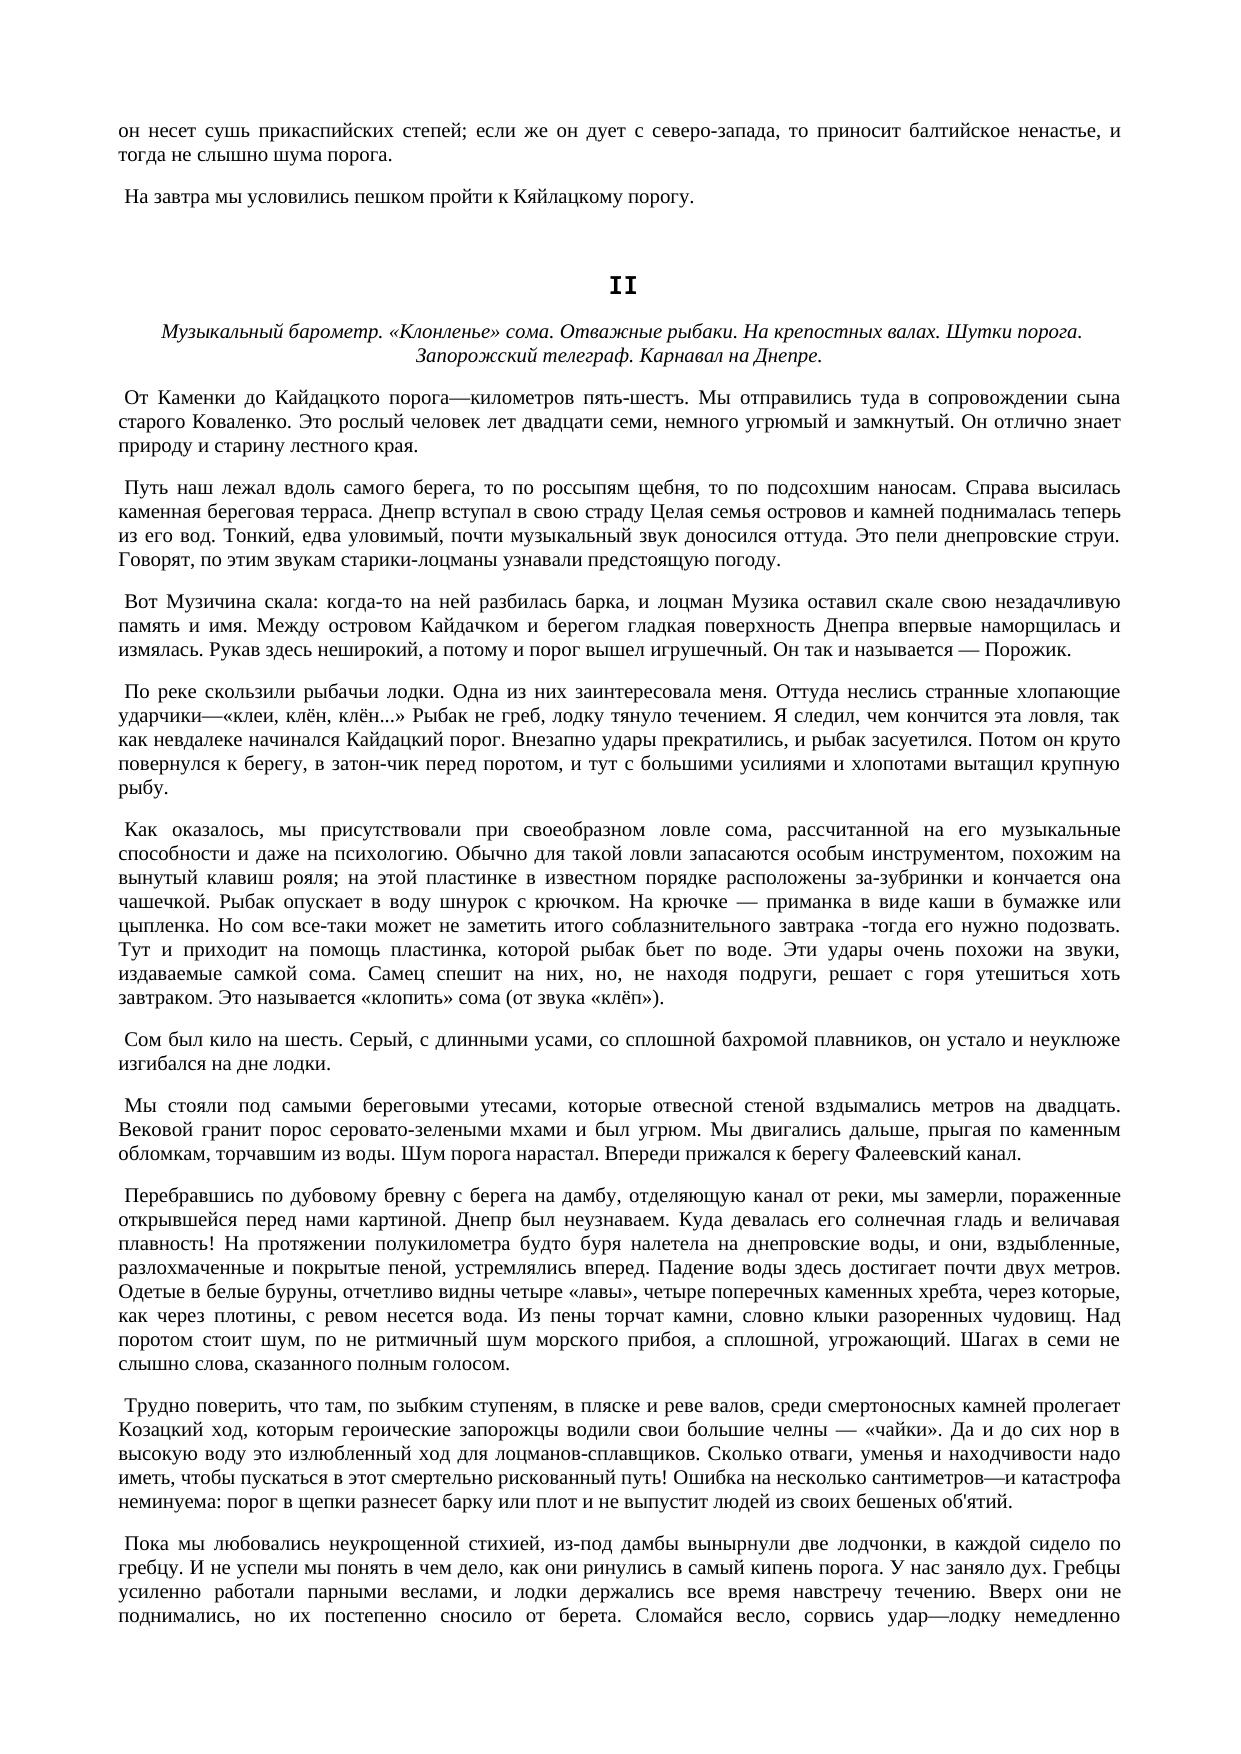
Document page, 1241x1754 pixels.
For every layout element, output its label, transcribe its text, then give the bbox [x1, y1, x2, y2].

text Музыкальный барометр. «Клонленье» сома. Отважные рыбаки. На крепостных валах. Шутки порога. Запорожский телеграф. Kapнaвал на Днепре. [118, 319, 1122, 367]
text Мы стояли под самыми береговыми утесами, которые отвесной стеной вздымались метров на двадцать. Вековой гранит порос серовато-зелеными мхами и был угрюм. Мы двигались дальше, прыгая по каменным обломкам, торчавшим из воды. Шум порога нарастал. Впереди прижался к берегу Фалеевский канал. [118, 1093, 1122, 1165]
text На завтра мы условились пешком пройти к Кяйлацкому порогу. [118, 184, 1122, 208]
text Как оказалось, мы присутствовали при своеобразном ловле сома, рассчитанной на его музыкальные способности и даже на психологию. Обычно для такой ловли запасаются особым инструментом, похожим на вынутый клавиш рояля; на этой пластинке в известном порядке расположены за-зубринки и кончается она чашечкой. Рыбак опускает в воду шнурок с крючком. На крючке — приманка в виде каши в бумажке или цыпленка. Но сом все-таки может не заметить итого соблазнительного завтрака -тогда его нужно подозвать. Тут и приходит на помощь пластинка, которой рыбак бьет по воде. Эти удары очень похожи на звуки, издаваемые самкой сома. Самец спешит на них, но, не находя подруги, решает с горя утешиться хоть завтраком. Это называется «клопить» сома (от звука «клёп»). [118, 817, 1122, 1009]
text Пока мы любовались неукрощенной стихией, из-под дамбы вынырнули две лодчонки, в каждой сидело по гребцу. И не успели мы понять в чем дело, как они ринулись в самый кипень порога. У нас заняло дух. Гребцы усиленно работали парными веслами, и лодки держались все время навстречу течению. Вверх они не поднимались, но их постепенно сносило от берета. Сломайся весло, сорвись удар—лодку немедленно [118, 1531, 1122, 1627]
text По реке скользили рыбачьи лодки. Одна из них заинтересовала меня. Оттуда неслись странные хлопающие ударчики—«клеи, клён, клён...» Рыбак не греб, лодку тянуло течением. Я следил, чем кончится эта ловля, так как невдалеке начинался Кайдацкий порог. Внезапно удары прекратились, и рыбак засуетился. Потом он круто повернулся к берегу, в затон-чик перед поротом, и тут с большими усилиями и хлопотами вытащил крупную рыбу. [118, 679, 1122, 799]
text Вот Музичина скала: когда-то на ней разбилась барка, и лоцман Музика оставил скале свою незадачливую память и имя. Между островом Кайдачком и берегом гладкая поверхность Днепра впервые наморщилась и измялась. Рукав здесь неширокий, а потому и порог вышел игрушечный. Он так и называется — Порожик. [118, 589, 1122, 661]
text II [118, 267, 1122, 302]
text Перебравшись по дубовому бревну с берега на дамбу, отделяющую канал от реки, мы замерли, пораженные открывшейся перед нами картиной. Днепр был неузнаваем. Куда девалась его солнечная гладь и величавая плавность! На протяжении полукилометра будто буря налетела на днепровские воды, и они, вздыбленные, разлохмаченные и покрытые пеной, устремлялись вперед. Падение воды здесь достигает почти двух метров. Одетые в белые буруны, отчетливо видны четыре «лавы», четыре поперечных каменных хребта, через которые, как через плотины, с ревом несется вода. Из пены торчат камни, словно клыки разоренных чудовищ. Над поротом стоит шум, по не ритмичный шум морского прибоя, а сплошной, угрожающий. Шагах в семи не слышно слова, сказанного полным голосом. [118, 1183, 1122, 1375]
text От Каменки до Кайдацкото порога—километров пять-шестъ. Мы отправились туда в сопровождении сына старого Коваленко. Это рослый человек лет двадцати семи, немного угрюмый и замкнутый. Он отлично знает природу и старину лестного края. [118, 385, 1122, 457]
text он несет сушь прикаспийских степей; если же он дует с северо-запада, то приносит балтийское ненастье, и тогда не слышно шума порога. [118, 118, 1122, 166]
text Сом был кило на шесть. Серый, с длинными усами, со сплошной бахромой плавников, он устало и неуклюже изгибался на дне лодки. [118, 1027, 1122, 1075]
text Путь наш лежал вдоль самого берега, то по россыпям щебня, то по подсохшим наносам. Справа высилась каменная береговая терраса. Днепр вступал в свою страду Целая семья островов и камней поднималась теперь из его вод. Тонкий, едва уловимый, почти музыкальный звук доносился оттуда. Это пели днепровские струи. Говорят, по этим звукам старики-лоцманы узнавали предстоящую погоду. [118, 475, 1122, 571]
text Трудно поверить, что там, по зыбким ступеням, в пляске и реве валов, среди смертоносных камней пролегает Козацкий ход, которым героические запорожцы водили свои большие челны — «чайки». Да и до сих нор в высокую воду это излюбленный ход для лоцманов-сплавщиков. Сколько отваги, уменья и находчивости надо иметь, чтобы пускаться в этот смертельно рискованный путь! Ошибка на несколько сантиметров—и катастрофа неминуема: порог в щепки разнесет барку или плот и не выпустит людей из своих бешеных об'ятий. [118, 1393, 1122, 1513]
